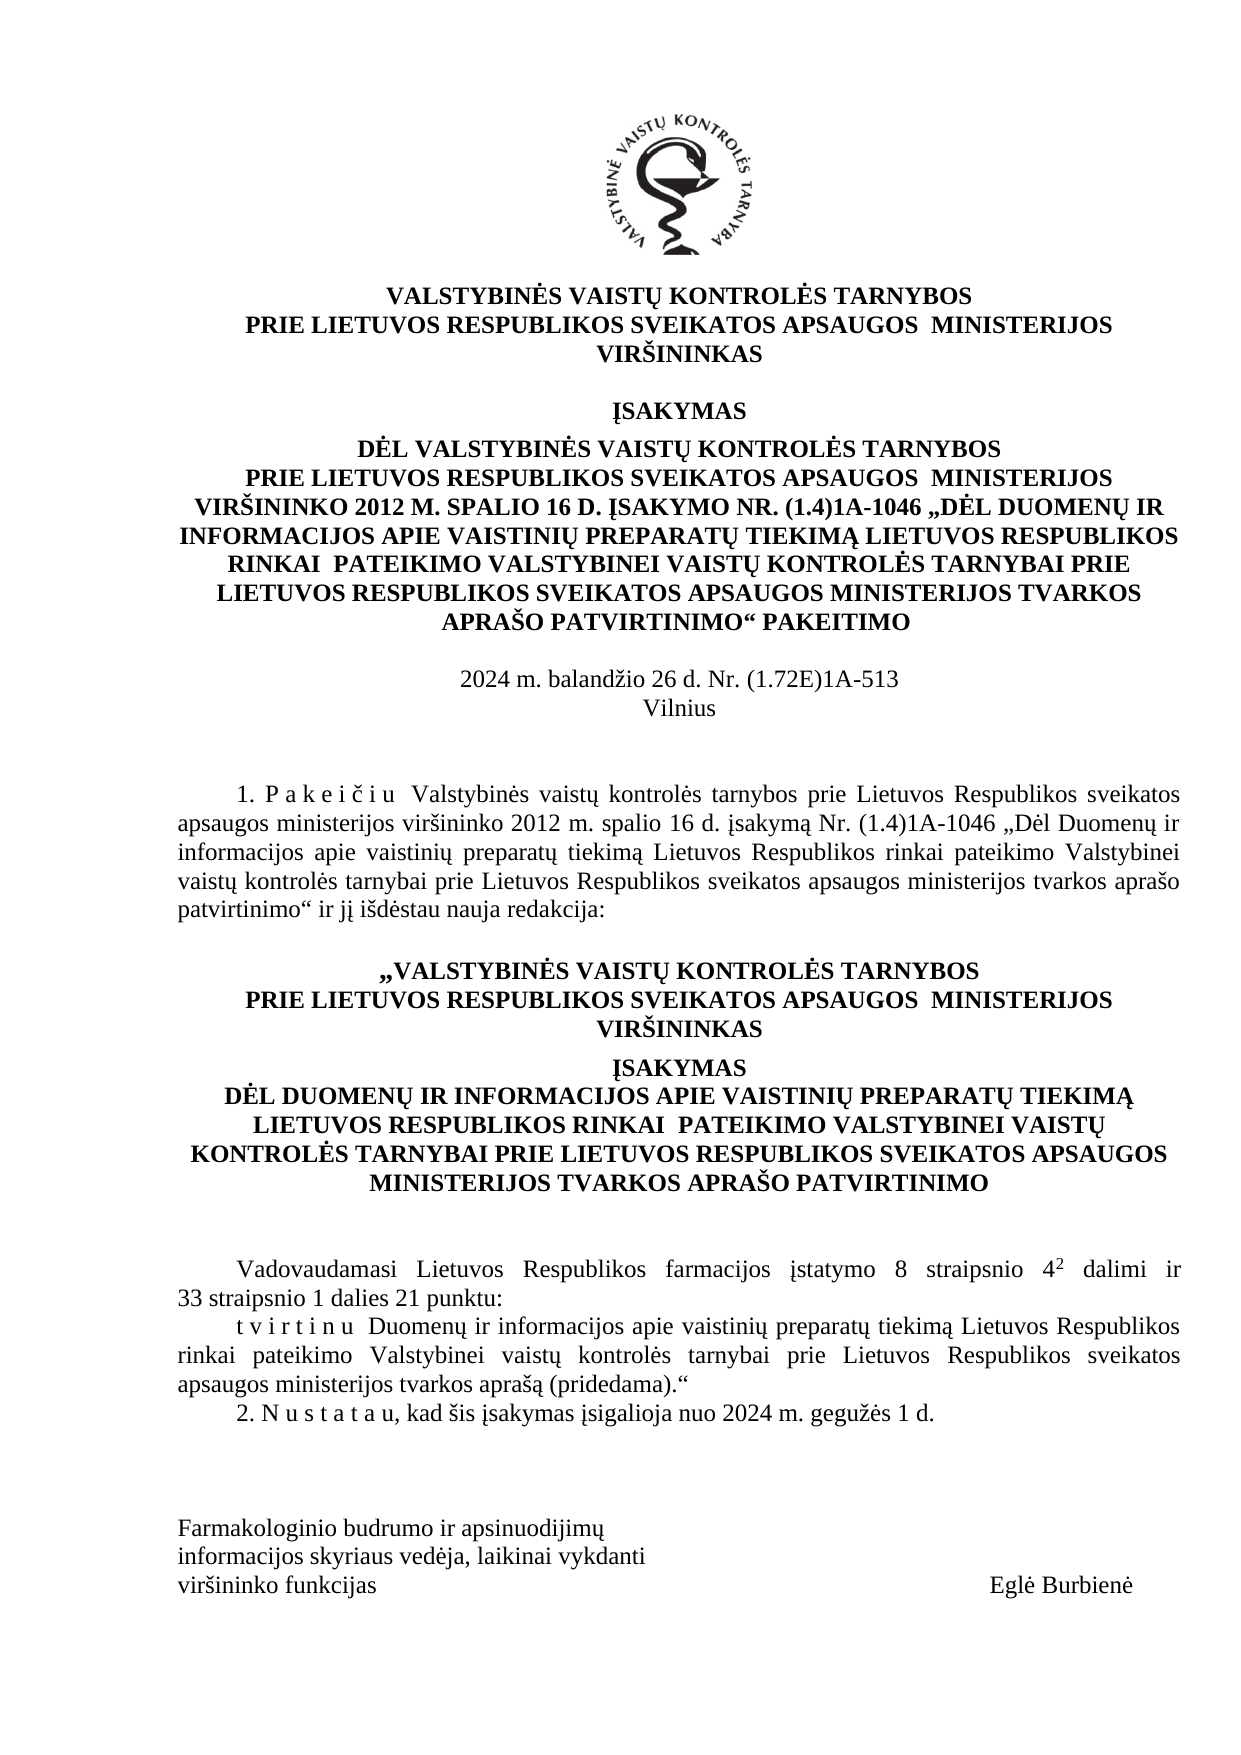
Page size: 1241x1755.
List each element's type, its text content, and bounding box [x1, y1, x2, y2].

text 1. Pakeičiu Valstybinės vaistų kontrolės tarnybos prie Lietuvos Respublikos sveikatos apsaugos ministerijos viršininko 2012 m. spalio 16 d. įsakymą Nr. (1.4)1A-1046 „Dėl Duomenų ir informacijos apie vaistinių preparatų tiekimą Lietuvos Respublikos rinkai pateikimo Valstybinei vaistų kontrolės tarnybai prie Lietuvos Respublikos sveikatos apsaugos ministerijos tvarkos aprašo patvirtinimo“ ir jį išdėstau nauja redakcija: [177, 779, 1181, 923]
text Vilnius [177, 693, 1181, 722]
text DĖL duomenų ir informacijos apie vaistinių preparatų tiekimą Lietuvos Respublikos rinkai pateikimo Valstybinei vaistų kontrolės tarnybai prie Lietuvos Respublikos sveikatos apsaugos ministerijos tvarkos aprašO patvirtinimo [177, 1081, 1181, 1196]
text Prie LIETUVOS RESPUBLIKOS sveikatos apsaugos ministerijos [177, 310, 1181, 339]
subtitle viršininkas [177, 1014, 1181, 1043]
text 2024 m. balandžio 26 d. Nr. (1.72E)1A-513 [177, 664, 1181, 693]
text Vadovaudamasi Lietuvos Respublikos farmacijos įstatymo 8 straipsnio 42 dalimi ir 33 straipsnio 1 dalies 21 punktu: [177, 1254, 1181, 1311]
text ĮSAKYMAS [177, 1053, 1181, 1081]
text 2. Nustatau, kad šis įsakymas įsigalioja nuo 2024 m. gegužės 1 d. [177, 1398, 1181, 1426]
subtitle viršininkas [177, 339, 1181, 367]
text VIRŠININKo 2012 m. spalio 16 d. įsakymo nr. (1.4)1a-1046 „Dėl duomenų ir informacijos apie vaistinių preparatų tiekimą Lietuvos Respublikos rinkai pateikimo Valstybinei vaistų kontrolės tarnybai prie Lietuvos Respublikos sveikatos apsaugos ministerijos tvarkos aprašO patvirtinimo“ pakeitimo [177, 492, 1181, 636]
text DĖL VALSTYBINĖS VAISTŲ KONTROLĖS TARNYBOS [177, 434, 1181, 463]
text viršininko funkcijas Eglė Burbienė [177, 1570, 1181, 1599]
text Farmakologinio budrumo ir apsinuodijimų [177, 1513, 1181, 1541]
text informacijos skyriaus vedėja, laikinai vykdanti [177, 1541, 1181, 1570]
text Prie LIETUVOS RESPUBLIKOS sveikatos apsaugos ministerijos [177, 986, 1181, 1014]
text ĮSAKYMAS [177, 396, 1181, 425]
text tvirtinu Duomenų ir informacijos apie vaistinių preparatų tiekimą Lietuvos Respublikos rinkai pateikimo Valstybinei vaistų kontrolės tarnybai prie Lietuvos Respublikos sveikatos apsaugos ministerijos tvarkos aprašą (pridedama).“ [177, 1311, 1181, 1398]
subtitle Valstybinės vaistų kontrolės tarnybos [177, 281, 1181, 310]
subtitle „Valstybinės vaistų kontrolės tarnybos [177, 952, 1181, 986]
text PRIE LIETUVOS RESPUBLIKOS SVEIKATOS APSAUGOS MINISTERIJOS [177, 463, 1181, 492]
